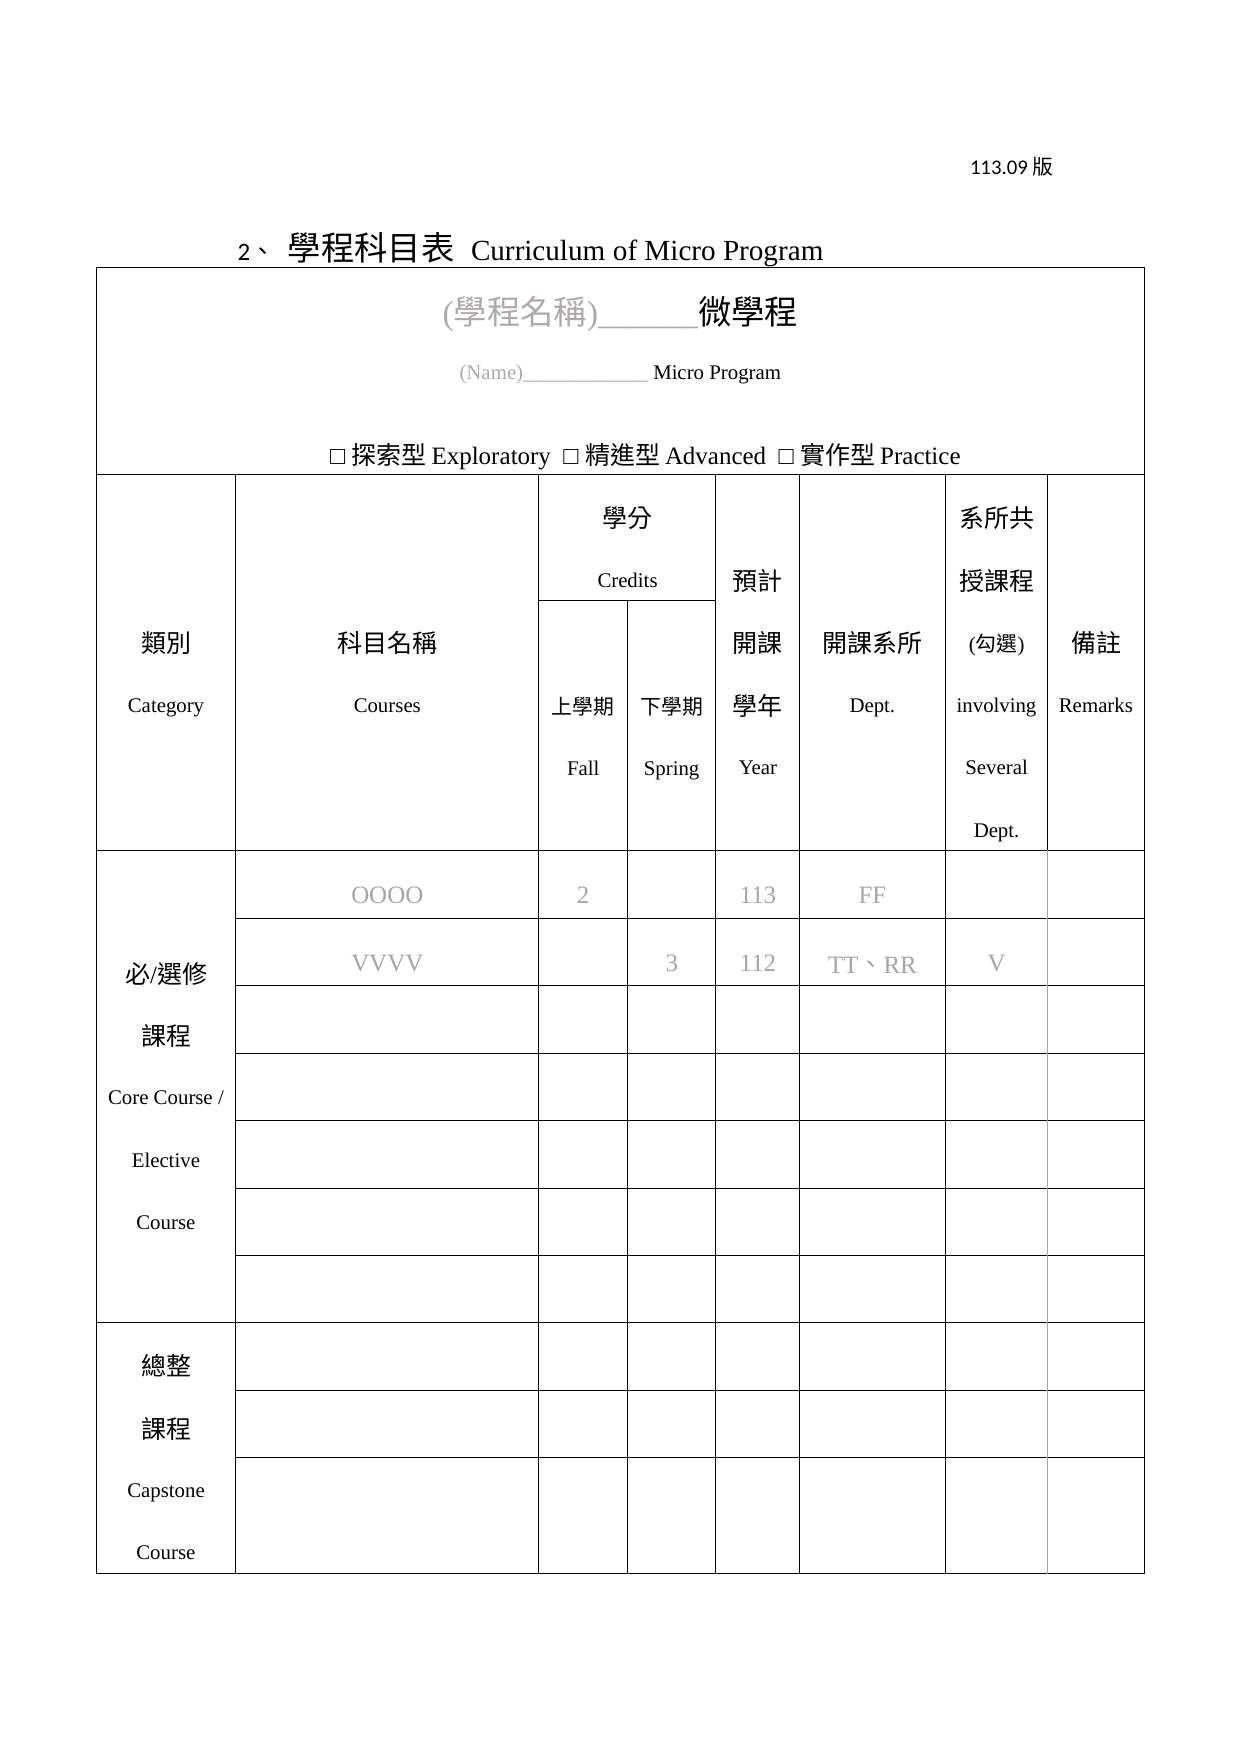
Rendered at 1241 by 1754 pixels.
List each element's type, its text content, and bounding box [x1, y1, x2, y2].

table_cell [800, 1054, 945, 1120]
table_cell 下學期 Spring [628, 601, 715, 850]
table_cell 類別 Category [97, 475, 235, 850]
table_cell [236, 1458, 538, 1573]
table_cell [539, 1256, 627, 1322]
table_cell [628, 851, 715, 918]
table_cell [539, 1121, 627, 1187]
table_cell [1048, 1189, 1144, 1255]
table_cell [716, 1256, 799, 1322]
list 學程科目表 Curriculum of Micro Program [237, 204, 1053, 267]
table_cell [1048, 1121, 1144, 1187]
table_cell [946, 1458, 1047, 1573]
table_cell [236, 1121, 538, 1187]
table_cell 總整 課程 Capstone Course [97, 1323, 235, 1573]
table_cell [628, 1256, 715, 1322]
table_cell 系所共授課程 (勾選) involving Several Dept. [946, 475, 1047, 850]
table_header (學程名稱)______微學程 (Name)____________ Micro Program □ 探索型Exploratory □ 精進型Advanced □ 實作型Practice [97, 268, 1144, 474]
table_cell [628, 986, 715, 1053]
table_cell [1048, 1458, 1144, 1573]
table_cell 科目名稱 Courses [236, 475, 538, 850]
table_cell [1048, 1391, 1144, 1457]
table_cell [946, 1121, 1047, 1187]
table_cell [539, 1458, 627, 1573]
table_cell [946, 1189, 1047, 1255]
table_cell [628, 1189, 715, 1255]
table_cell [716, 986, 799, 1053]
table_cell [946, 1256, 1047, 1322]
table_cell [236, 986, 538, 1053]
table_cell FF [800, 851, 945, 918]
table_cell [628, 1121, 715, 1187]
table_cell [539, 919, 627, 985]
table_cell [1048, 919, 1144, 985]
table_cell [539, 986, 627, 1053]
table_cell [539, 1054, 627, 1120]
table_cell [800, 1391, 945, 1457]
table_cell VVVV [236, 919, 538, 985]
table_cell [946, 851, 1047, 918]
table_cell [716, 1391, 799, 1457]
table_cell 上學期 Fall [539, 601, 627, 850]
table_cell 113 [716, 851, 799, 918]
table_cell [800, 1189, 945, 1255]
table_cell [946, 986, 1047, 1053]
table_cell [236, 1189, 538, 1255]
table_cell [800, 1121, 945, 1187]
table_cell [716, 1189, 799, 1255]
table_cell [1048, 851, 1144, 918]
table_cell 必/選修 課程 Core Course / Elective Course [97, 851, 235, 1322]
table_cell [628, 1323, 715, 1389]
table_cell [800, 986, 945, 1053]
table_cell 112 [716, 919, 799, 985]
table_cell [628, 1458, 715, 1573]
table_cell OOOO [236, 851, 538, 918]
table_cell [236, 1256, 538, 1322]
table_cell [236, 1391, 538, 1457]
table_cell V [946, 919, 1047, 985]
table_cell [716, 1054, 799, 1120]
table_cell [539, 1323, 627, 1389]
table_cell [716, 1323, 799, 1389]
table_cell [946, 1323, 1047, 1389]
table_cell [800, 1323, 945, 1389]
table_cell 預計開課學年 Year [716, 475, 799, 850]
table_cell [946, 1054, 1047, 1120]
table_cell TT、RR [800, 919, 945, 985]
table_cell 2 [539, 851, 627, 918]
table_cell 開課系所 Dept. [800, 475, 945, 850]
table_cell [539, 1391, 627, 1457]
table_cell [1048, 986, 1144, 1053]
table_cell [236, 1323, 538, 1389]
table_cell [539, 1189, 627, 1255]
table_cell [1048, 1256, 1144, 1322]
table_cell 3 [628, 919, 715, 985]
table_cell [800, 1458, 945, 1573]
table_cell [800, 1256, 945, 1322]
table_cell [716, 1121, 799, 1187]
table_cell [716, 1458, 799, 1573]
table_cell [1048, 1054, 1144, 1120]
table_cell [236, 1054, 538, 1120]
table_cell [1048, 1323, 1144, 1389]
table_cell [628, 1391, 715, 1457]
table_cell [628, 1054, 715, 1120]
table_cell 備註 Remarks [1048, 475, 1144, 850]
table_cell [946, 1391, 1047, 1457]
table_cell 學分 Credits [539, 475, 715, 600]
